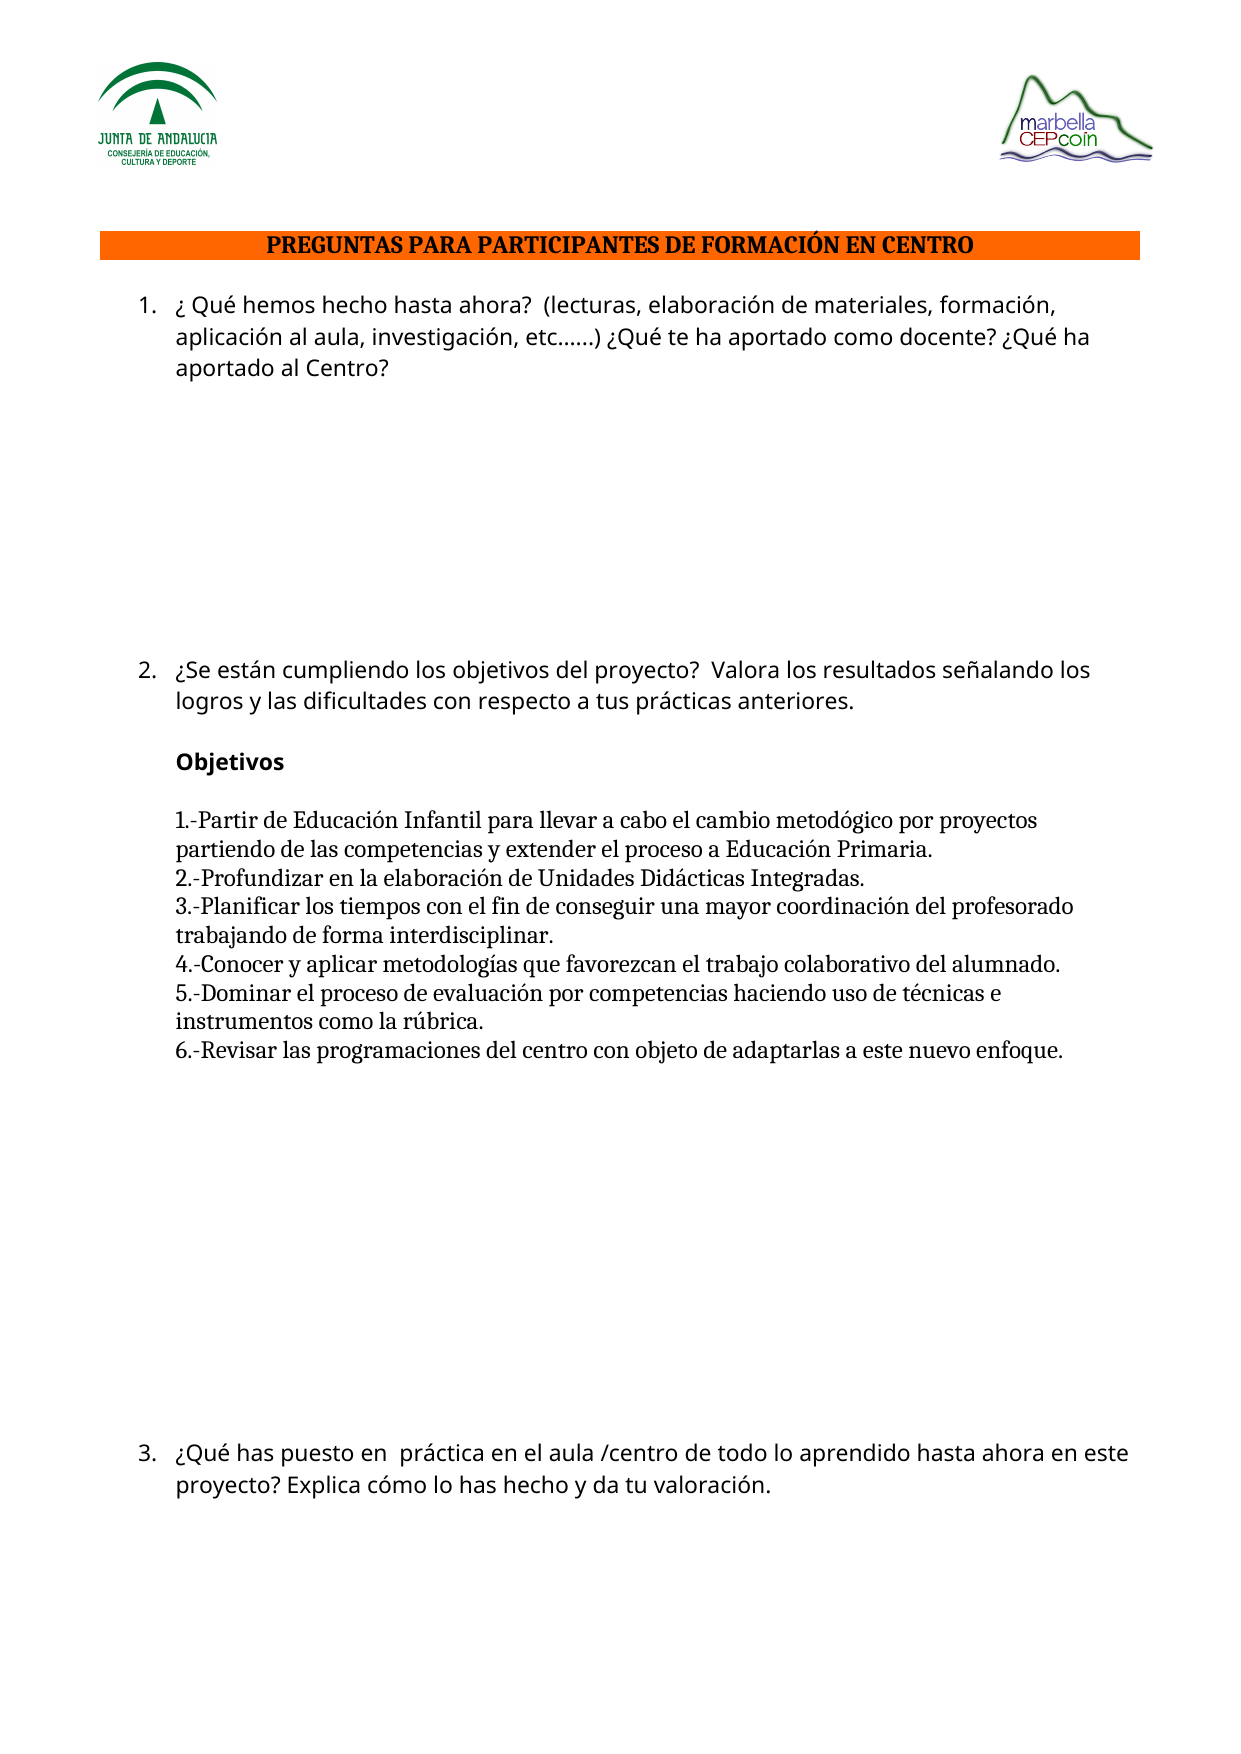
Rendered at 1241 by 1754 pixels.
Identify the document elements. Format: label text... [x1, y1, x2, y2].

list 6.-Revisar las programaciones del centro con objeto de adaptarlas a este nuevo enfoque. [138, 1036, 1140, 1065]
list 2.-Profundizar en la elaboración de Unidades Didácticas Integradas. [138, 863, 1140, 892]
picture [998, 74, 1154, 164]
list ¿Se están cumpliendo los objetivos del proyecto? Valora los resultados señalando los logros y las dificultades con respecto a tus prácticas anteriores. [138, 654, 1140, 716]
list ¿Qué has puesto en práctica en el aula /centro de todo lo aprendido hasta ahora en este proyecto? Explica cómo lo has hecho y da tu valoración. [138, 1437, 1140, 1500]
list Objetivos [138, 746, 1140, 777]
list 4.-Conocer y aplicar metodologías que favorezcan el trabajo colaborativo del alumnado. [138, 950, 1140, 978]
list 5.-Dominar el proceso de evaluación por competencias haciendo uso de técnicas e instrumentos como la rúbrica. [138, 978, 1140, 1036]
list ¿ Qué hemos hecho hasta ahora? (lecturas, elaboración de materiales, formación, aplicación al aula, investigación, etc.…..) ¿Qué te ha aportado como docente? ¿Qué ha aportado al Centro? [138, 289, 1140, 383]
text PREGUNTAS PARA PARTICIPANTES DE FORMACIÓN EN CENTRO [100, 231, 1140, 260]
list 3.-Planificar los tiempos con el fin de conseguir una mayor coordinación del profesorado trabajando de forma interdisciplinar. [138, 892, 1140, 950]
list 1.-Partir de Educación Infantil para llevar a cabo el cambio metodógico por proyectos partiendo de las competencias y extender el proceso a Educación Primaria. [138, 806, 1140, 863]
picture [98, 62, 217, 165]
